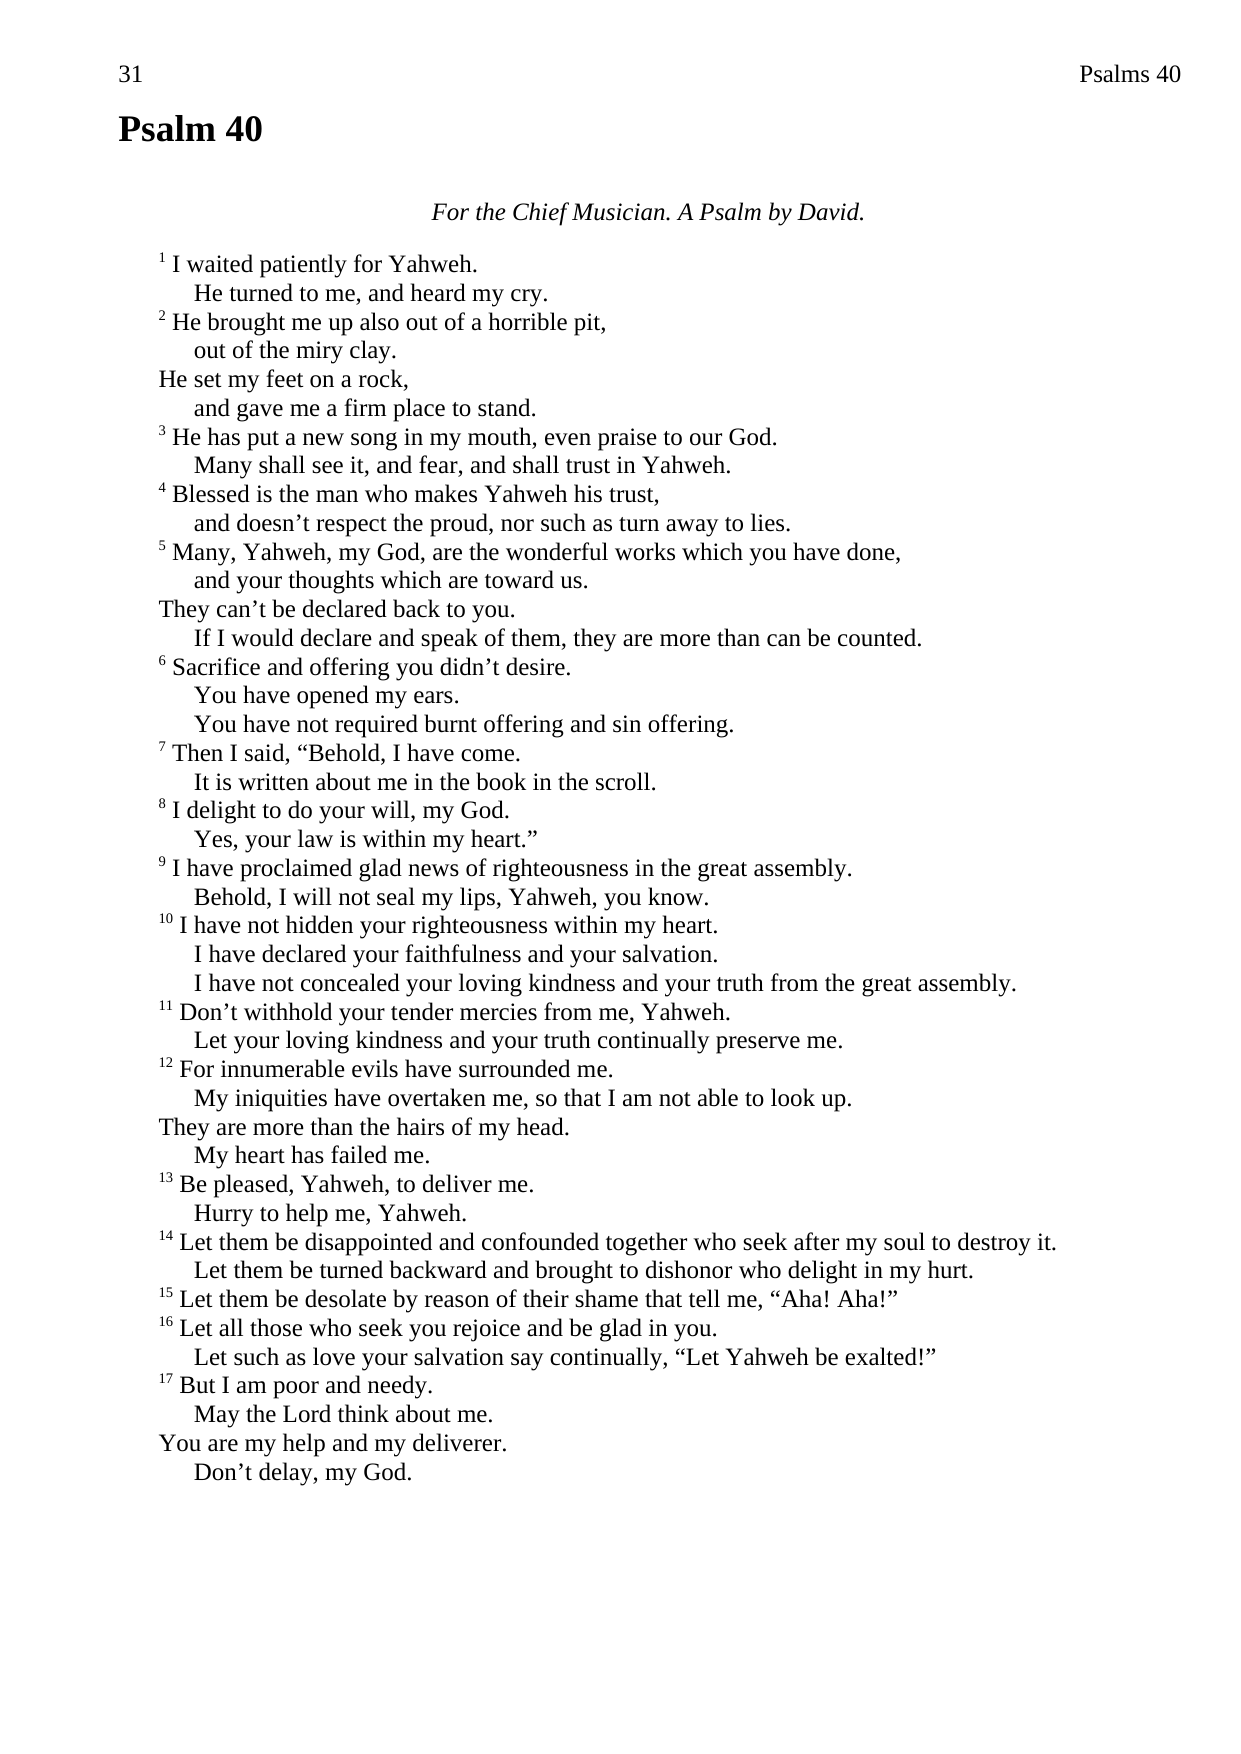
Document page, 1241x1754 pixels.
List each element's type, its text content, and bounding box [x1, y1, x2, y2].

text Don’t delay, my God. [194, 1457, 1181, 1485]
text For the Chief Musician. A Psalm by David. [118, 197, 1181, 225]
text 7 Then I said, “Behold, I have come. [158, 738, 1181, 767]
text 1 I waited patiently for Yahweh. [158, 249, 1181, 278]
text If I would declare and speak of them, they are more than can be counted. [194, 623, 1181, 652]
text He turned to me, and heard my cry. [194, 278, 1181, 307]
text Let such as love your salvation say continually, “Let Yahweh be exalted!” [194, 1342, 1181, 1370]
text 3 He has put a new song in my mouth, even praise to our God. [158, 422, 1181, 450]
text Hurry to help me, Yahweh. [194, 1198, 1181, 1227]
text 16 Let all those who seek you rejoice and be glad in you. [158, 1313, 1181, 1342]
text It is written about me in the book in the scroll. [194, 767, 1181, 795]
text Behold, I will not seal my lips, Yahweh, you know. [194, 882, 1181, 910]
text May the Lord think about me. [194, 1399, 1181, 1428]
text My iniquities have overtaken me, so that I am not able to look up. [194, 1083, 1181, 1112]
text I have declared your faithfulness and your salvation. [194, 939, 1181, 968]
text You are my help and my deliverer. [158, 1428, 1181, 1457]
text 4 Blessed is the man who makes Yahweh his trust, [158, 479, 1181, 508]
text 13 Be pleased, Yahweh, to deliver me. [158, 1169, 1181, 1198]
text My heart has failed me. [194, 1140, 1181, 1169]
text 5 Many, Yahweh, my God, are the wonderful works which you have done, [158, 537, 1181, 565]
text out of the miry clay. [194, 335, 1181, 364]
text Yes, your law is within my heart.” [194, 824, 1181, 853]
text 6 Sacrifice and offering you didn’t desire. [158, 652, 1181, 680]
text and gave me a firm place to stand. [194, 393, 1181, 422]
text 14 Let them be disappointed and confounded together who seek after my soul to destroy it. [158, 1227, 1181, 1255]
text and doesn’t respect the proud, nor such as turn away to lies. [194, 508, 1181, 537]
text 11 Don’t withhold your tender mercies from me, Yahweh. [158, 997, 1181, 1025]
text They are more than the hairs of my head. [158, 1112, 1181, 1140]
text and your thoughts which are toward us. [194, 565, 1181, 594]
text Let them be turned backward and brought to dishonor who delight in my hurt. [194, 1255, 1181, 1284]
text 2 He brought me up also out of a horrible pit, [158, 307, 1181, 335]
text 12 For innumerable evils have surrounded me. [158, 1054, 1181, 1083]
text They can’t be declared back to you. [158, 594, 1181, 623]
text You have not required burnt offering and sin offering. [194, 709, 1181, 738]
text Psalm 40 [118, 106, 1181, 149]
text He set my feet on a rock, [158, 364, 1181, 393]
text You have opened my ears. [194, 680, 1181, 709]
text Let your loving kindness and your truth continually preserve me. [194, 1025, 1181, 1054]
text I have not concealed your loving kindness and your truth from the great assembly. [194, 968, 1181, 997]
text 17 But I am poor and needy. [158, 1370, 1181, 1399]
text 15 Let them be desolate by reason of their shame that tell me, “Aha! Aha!” [158, 1284, 1181, 1313]
text Many shall see it, and fear, and shall trust in Yahweh. [194, 450, 1181, 479]
text 10 I have not hidden your righteousness within my heart. [158, 910, 1181, 939]
text 9 I have proclaimed glad news of righteousness in the great assembly. [158, 853, 1181, 882]
text 8 I delight to do your will, my God. [158, 795, 1181, 824]
